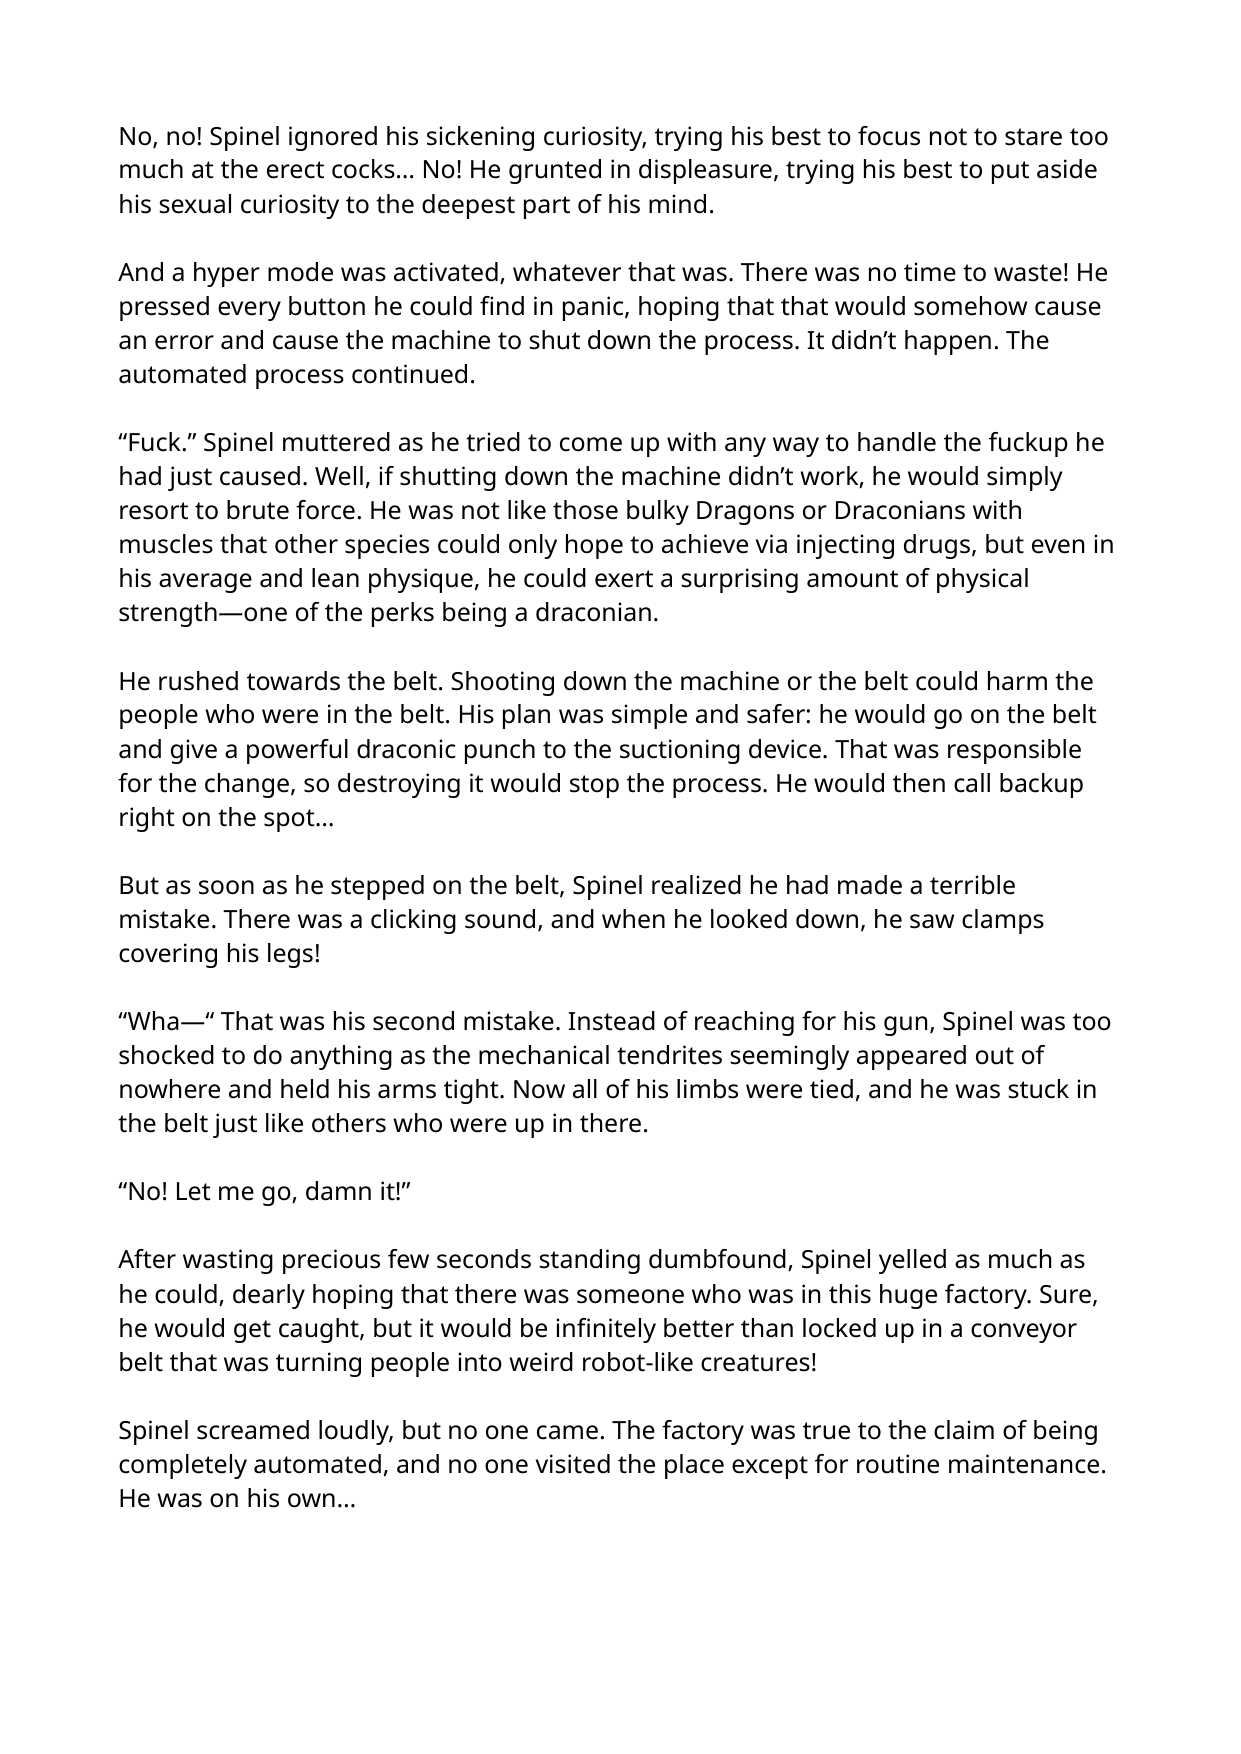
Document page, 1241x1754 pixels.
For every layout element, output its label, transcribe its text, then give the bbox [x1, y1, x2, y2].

text “Wha—“ That was his second mistake. Instead of reaching for his gun, Spinel was too shocked to do anything as the mechanical tendrites seemingly appeared out of nowhere and held his arms tight. Now all of his limbs were tied, and he was stuck in the belt just like others who were up in there. [118, 1004, 1122, 1140]
text “Fuck.” Spinel muttered as he tried to come up with any way to handle the fuckup he had just caused. Well, if shutting down the machine didn’t work, he would simply resort to brute force. He was not like those bulky Dragons or Draconians with muscles that other species could only hope to achieve via injecting drugs, but even in his average and lean physique, he could exert a surprising amount of physical strength—one of the perks being a draconian. [118, 425, 1122, 629]
text After wasting precious few seconds standing dumbfound, Spinel yelled as much as he could, dearly hoping that there was someone who was in this huge factory. Sure, he would get caught, but it would be infinitely better than locked up in a conveyor belt that was turning people into weird robot-like creatures! [118, 1242, 1122, 1378]
text “No! Let me go, damn it!” [118, 1174, 1122, 1208]
text He rushed towards the belt. Shooting down the machine or the belt could harm the people who were in the belt. His plan was simple and safer: he would go on the belt and give a powerful draconic punch to the suctioning device. That was responsible for the change, so destroying it would stop the process. He would then call backup right on the spot… [118, 663, 1122, 833]
text Spinel screamed loudly, but no one came. The factory was true to the claim of being completely automated, and no one visited the place except for routine maintenance. He was on his own… [118, 1412, 1122, 1515]
text But as soon as he stepped on the belt, Spinel realized he had made a terrible mistake. There was a clicking sound, and when he looked down, he saw clamps covering his legs! [118, 867, 1122, 970]
text And a hyper mode was activated, whatever that was. There was no time to waste! He pressed every button he could find in panic, hoping that that would somehow cause an error and cause the machine to shut down the process. It didn’t happen. The automated process continued. [118, 254, 1122, 391]
text No, no! Spinel ignored his sickening curiosity, trying his best to focus not to stare too much at the erect cocks… No! He grunted in displeasure, trying his best to put aside his sexual curiosity to the deepest part of his mind. [118, 118, 1122, 220]
